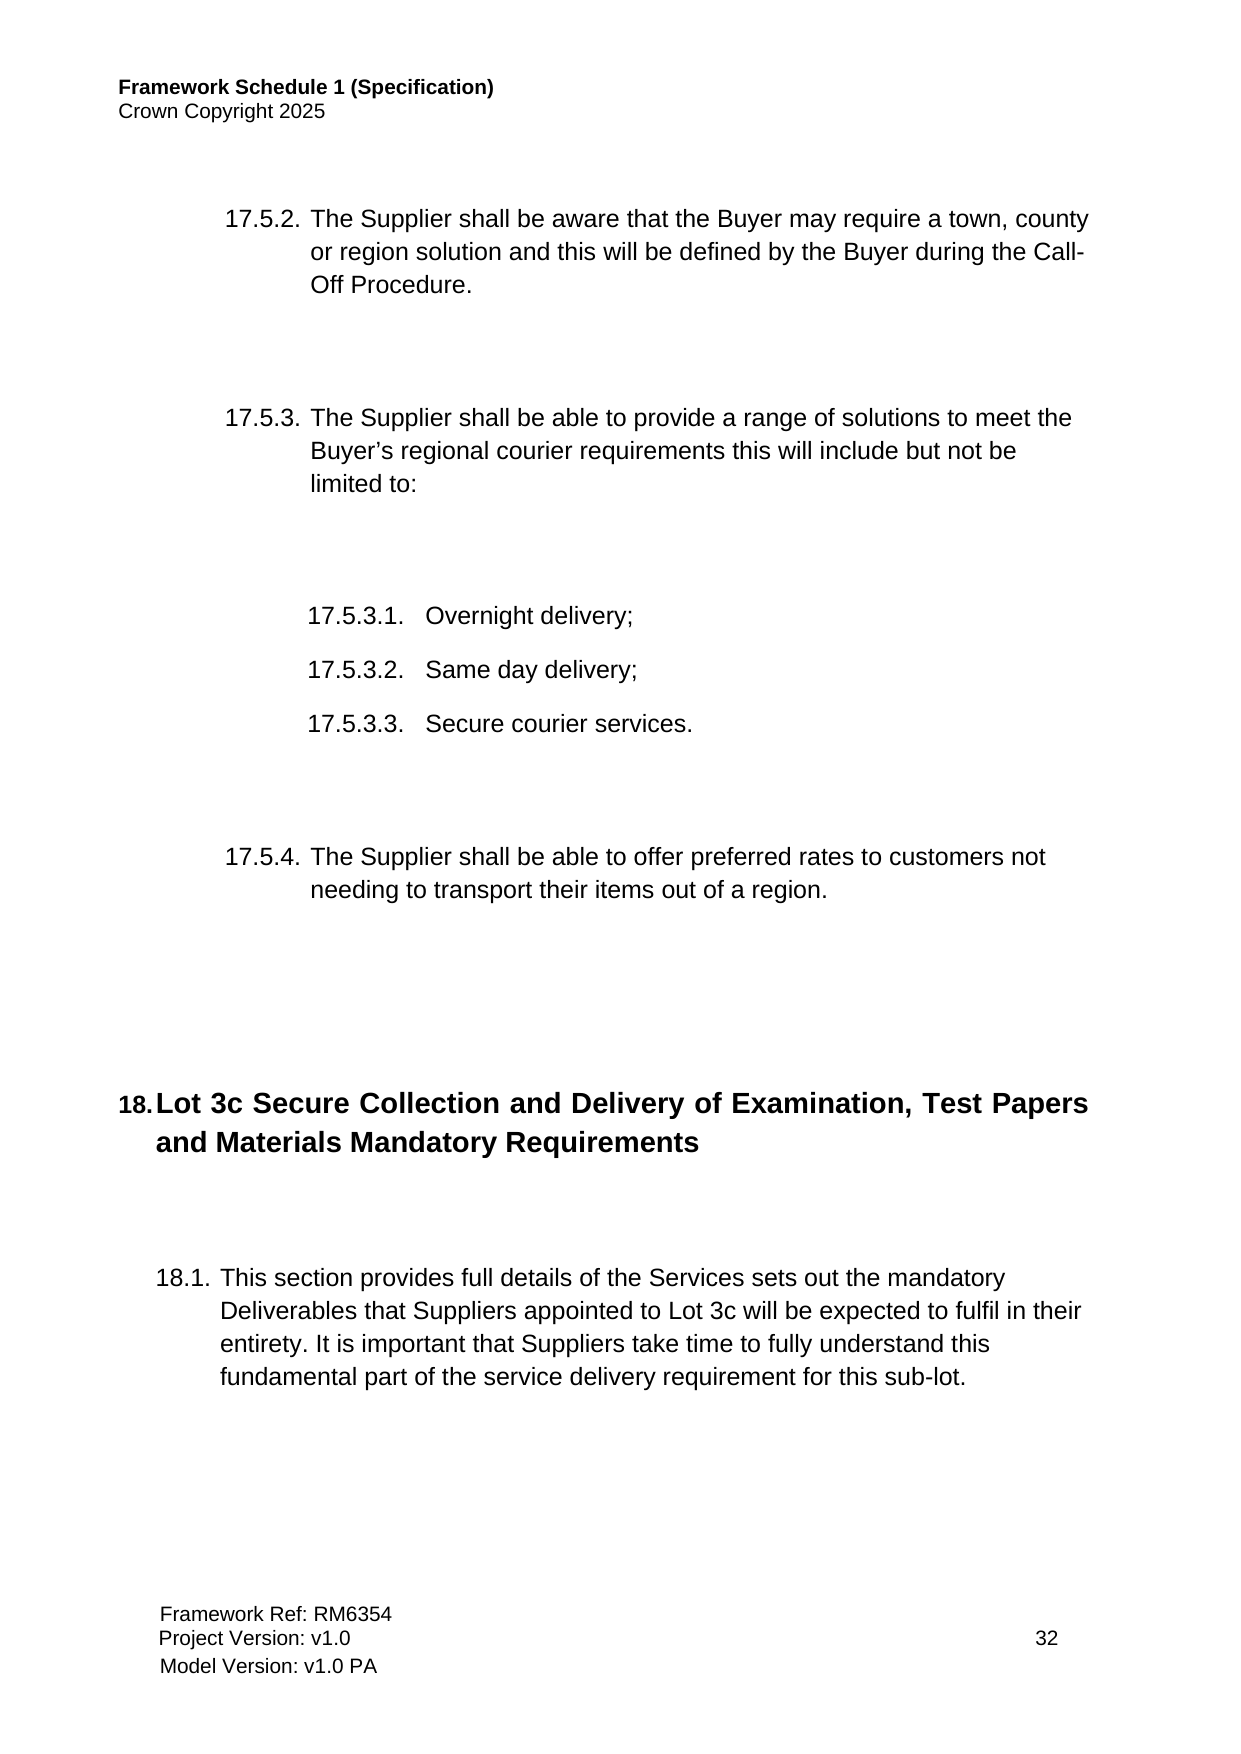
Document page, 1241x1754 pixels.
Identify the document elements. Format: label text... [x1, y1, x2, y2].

list Overnight delivery; [307, 601, 1090, 630]
list The Supplier shall be aware that the Buyer may require a town, county or region solution and this will be defined by the Buyer during the Call-Off Procedure. [224, 204, 1090, 299]
list The Supplier shall be able to offer preferred rates to customers not needing to transport their items out of a region. [224, 842, 1090, 903]
list Lot 3c Secure Collection and Delivery of Examination, Test Papers and Materials Mandatory Requirements [118, 1086, 1090, 1158]
list Same day delivery; [307, 655, 1090, 684]
list Secure courier services. [307, 709, 1090, 738]
list This section provides full details of the Services sets out the mandatory Deliverables that Suppliers appointed to Lot 3c will be expected to fulfil in their entirety. It is important that Suppliers take time to fully understand this fundamental part of the service delivery requirement for this sub-lot. [155, 1263, 1090, 1391]
list The Supplier shall be able to provide a range of solutions to meet the Buyer’s regional courier requirements this will include but not be limited to: [224, 403, 1090, 497]
